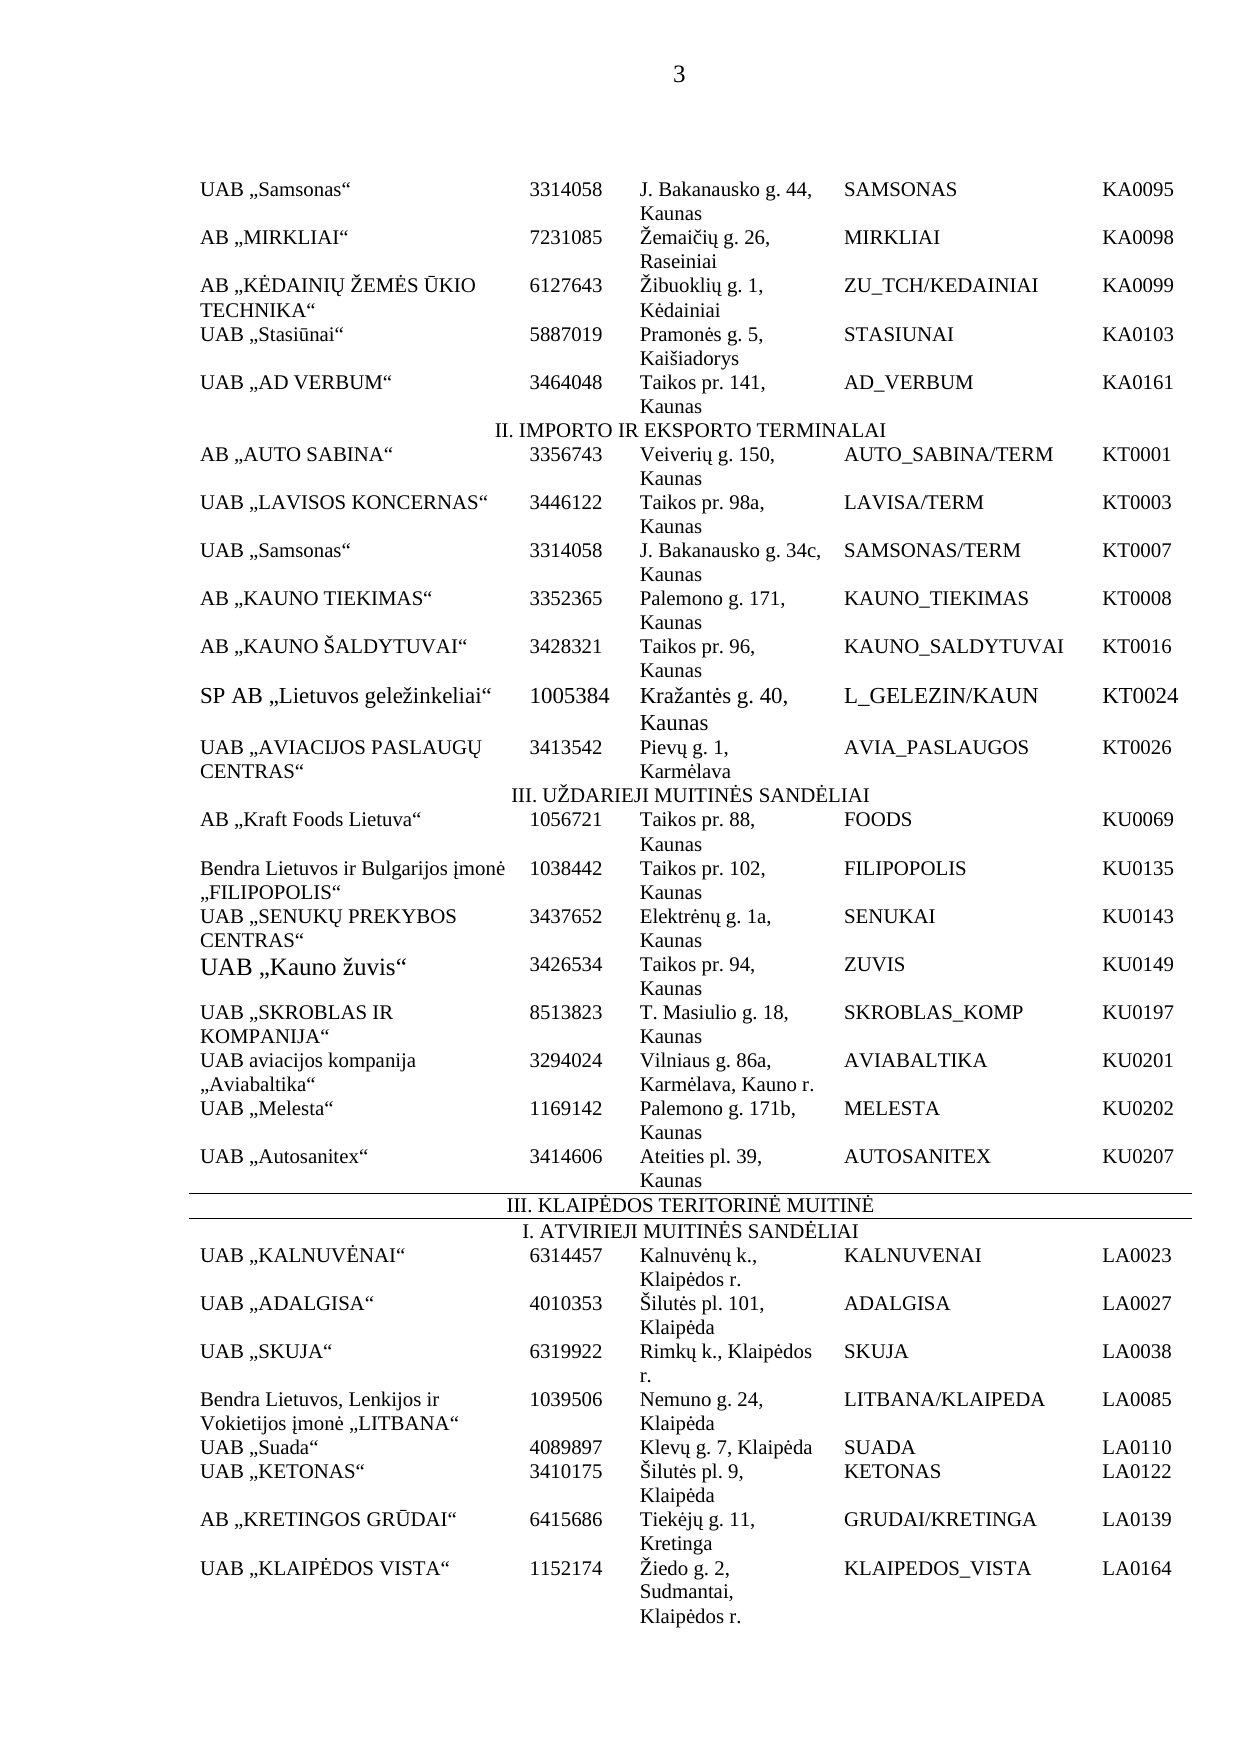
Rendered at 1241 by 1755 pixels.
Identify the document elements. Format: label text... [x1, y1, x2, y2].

table_cell KETONAS [833, 1459, 1091, 1507]
table_cell UAB „SKUJA“ [189, 1339, 518, 1387]
table_cell 3294024 [518, 1048, 628, 1096]
table_cell LA0027 [1091, 1291, 1192, 1339]
table_cell UAB „Samsonas“ [189, 177, 518, 225]
table_cell KT0016 [1091, 634, 1192, 682]
table_cell LA0110 [1091, 1435, 1192, 1459]
table_cell Vilniaus g. 86a, Karmėlava, Kauno r. [628, 1048, 833, 1096]
table_cell Nemuno g. 24, Klaipėda [628, 1387, 833, 1435]
table_cell KU0149 [1091, 952, 1192, 1000]
table_cell III. UŽDARIEJI MUITINĖS SANDĖLIAI [189, 783, 1192, 807]
table_cell LA0164 [1091, 1555, 1192, 1628]
table_cell 3352365 [518, 586, 628, 634]
table_cell UAB „Stasiūnai“ [189, 322, 518, 370]
table_cell UAB „SENUKŲ PREKYBOS CENTRAS“ [189, 904, 518, 952]
table_cell AD_VERBUM [833, 370, 1091, 418]
table_cell Žiedo g. 2, Sudmantai, Klaipėdos r. [628, 1555, 833, 1628]
table_cell KA0095 [1091, 177, 1192, 225]
table_cell Ateities pl. 39, Kaunas [628, 1144, 833, 1192]
table_cell AB „KRETINGOS GRŪDAI“ [189, 1507, 518, 1555]
table_cell L_GELEZIN/KAUN [833, 683, 1091, 735]
table_cell SAMSONAS/TERM [833, 538, 1091, 586]
table_cell AVIABALTIKA [833, 1048, 1091, 1096]
table_cell 1039506 [518, 1387, 628, 1435]
table_cell 3426534 [518, 952, 628, 1000]
table_cell SAMSONAS [833, 177, 1091, 225]
table_cell AVIA_PASLAUGOS [833, 735, 1091, 783]
table_cell 1056721 [518, 808, 628, 856]
table_cell UAB „KALNUVĖNAI“ [189, 1243, 518, 1291]
table_cell KA0098 [1091, 225, 1192, 273]
table_cell KT0001 [1091, 442, 1192, 490]
table_cell UAB „Suada“ [189, 1435, 518, 1459]
table_cell 3410175 [518, 1459, 628, 1507]
table_cell KALNUVENAI [833, 1243, 1091, 1291]
table_cell 3428321 [518, 634, 628, 682]
table_cell KT0008 [1091, 586, 1192, 634]
table_cell AB „KĖDAINIŲ ŽEMĖS ŪKIO TECHNIKA“ [189, 274, 518, 322]
table_cell Veiverių g. 150, Kaunas [628, 442, 833, 490]
table_cell 3414606 [518, 1144, 628, 1192]
table_cell UAB „Kauno žuvis“ [189, 952, 518, 1000]
table_cell KU0202 [1091, 1096, 1192, 1144]
table_cell 3446122 [518, 490, 628, 538]
table_cell Elektrėnų g. 1a, Kaunas [628, 904, 833, 952]
table_cell LA0139 [1091, 1507, 1192, 1555]
table_cell 1169142 [518, 1096, 628, 1144]
table_cell Pramonės g. 5, Kaišiadorys [628, 322, 833, 370]
table_cell UAB „ADALGISA“ [189, 1291, 518, 1339]
table_cell Bendra Lietuvos, Lenkijos ir Vokietijos įmonė „LITBANA“ [189, 1387, 518, 1435]
table_cell Taikos pr. 102, Kaunas [628, 856, 833, 904]
table_cell AB „Kraft Foods Lietuva“ [189, 808, 518, 856]
table_cell AB „AUTO SABINA“ [189, 442, 518, 490]
table_cell FOODS [833, 808, 1091, 856]
table_cell LAVISA/TERM [833, 490, 1091, 538]
table_cell KT0003 [1091, 490, 1192, 538]
table_cell 3314058 [518, 177, 628, 225]
table_cell AUTOSANITEX [833, 1144, 1091, 1192]
table_cell MIRKLIAI [833, 225, 1091, 273]
table_cell KA0099 [1091, 274, 1192, 322]
table_cell KU0069 [1091, 808, 1192, 856]
table_cell 3437652 [518, 904, 628, 952]
table_cell KU0207 [1091, 1144, 1192, 1192]
table_cell KT0007 [1091, 538, 1192, 586]
table_cell III. KLAIPĖDOS TERITORINĖ MUITINĖ [189, 1194, 1192, 1217]
table_cell KU0197 [1091, 1000, 1192, 1048]
table_cell UAB „AD VERBUM“ [189, 370, 518, 418]
table_cell KAUNO_SALDYTUVAI [833, 634, 1091, 682]
table_cell Klevų g. 7, Klaipėda [628, 1435, 833, 1459]
table_cell UAB „SKROBLAS IR KOMPANIJA“ [189, 1000, 518, 1048]
table_cell STASIUNAI [833, 322, 1091, 370]
table_cell UAB „AVIACIJOS PASLAUGŲ CENTRAS“ [189, 735, 518, 783]
table_cell SP AB „Lietuvos geležinkeliai“ [189, 683, 518, 735]
table_cell UAB „Samsonas“ [189, 538, 518, 586]
table_cell AB „KAUNO ŠALDYTUVAI“ [189, 634, 518, 682]
table_cell KA0161 [1091, 370, 1192, 418]
table_cell ZUVIS [833, 952, 1091, 1000]
table_cell KLAIPEDOS_VISTA [833, 1555, 1091, 1628]
table_cell Kražantės g. 40, Kaunas [628, 683, 833, 735]
table_cell 3356743 [518, 442, 628, 490]
table_cell Taikos pr. 94, Kaunas [628, 952, 833, 1000]
table_cell 1005384 [518, 683, 628, 735]
table_cell KU0143 [1091, 904, 1192, 952]
table_cell LA0085 [1091, 1387, 1192, 1435]
table_cell Taikos pr. 96, Kaunas [628, 634, 833, 682]
table_cell KA0103 [1091, 322, 1192, 370]
table_cell UAB „Autosanitex“ [189, 1144, 518, 1192]
table_cell LITBANA/KLAIPEDA [833, 1387, 1091, 1435]
table_cell SKUJA [833, 1339, 1091, 1387]
table_cell 3314058 [518, 538, 628, 586]
table_cell ADALGISA [833, 1291, 1091, 1339]
table_cell GRUDAI/KRETINGA [833, 1507, 1091, 1555]
table_cell 6127643 [518, 274, 628, 322]
table_cell Pievų g. 1, Karmėlava [628, 735, 833, 783]
table_cell II. IMPORTO IR EKSPORTO TERMINALAI [189, 418, 1192, 442]
table_cell Rimkų k., Klaipėdos r. [628, 1339, 833, 1387]
table_cell T. Masiulio g. 18, Kaunas [628, 1000, 833, 1048]
table_cell KT0024 [1091, 683, 1192, 735]
table_cell Taikos pr. 88, Kaunas [628, 808, 833, 856]
table_cell 4010353 [518, 1291, 628, 1339]
table_cell UAB „KLAIPĖDOS VISTA“ [189, 1555, 518, 1628]
table_cell J. Bakanausko g. 44, Kaunas [628, 177, 833, 225]
table_cell J. Bakanausko g. 34c, Kaunas [628, 538, 833, 586]
table_cell 6314457 [518, 1243, 628, 1291]
table_cell FILIPOPOLIS [833, 856, 1091, 904]
table_cell 8513823 [518, 1000, 628, 1048]
table_cell Taikos pr. 141, Kaunas [628, 370, 833, 418]
table_cell Palemono g. 171, Kaunas [628, 586, 833, 634]
table_cell 1038442 [518, 856, 628, 904]
table_cell SENUKAI [833, 904, 1091, 952]
table_cell AB „KAUNO TIEKIMAS“ [189, 586, 518, 634]
table_cell KAUNO_TIEKIMAS [833, 586, 1091, 634]
table_cell UAB „LAVISOS KONCERNAS“ [189, 490, 518, 538]
table_cell SUADA [833, 1435, 1091, 1459]
table_cell LA0023 [1091, 1243, 1192, 1291]
table_cell Palemono g. 171b, Kaunas [628, 1096, 833, 1144]
table_cell I. ATVIRIEJI MUITINĖS SANDĖLIAI [189, 1219, 1192, 1243]
table_cell ZU_TCH/KEDAINIAI [833, 274, 1091, 322]
table_cell LA0122 [1091, 1459, 1192, 1507]
table_cell KT0026 [1091, 735, 1192, 783]
table_cell 5887019 [518, 322, 628, 370]
table_cell UAB „KETONAS“ [189, 1459, 518, 1507]
table_cell UAB „Melesta“ [189, 1096, 518, 1144]
table_cell 1152174 [518, 1555, 628, 1628]
table_cell AB „MIRKLIAI“ [189, 225, 518, 273]
table_cell AUTO_SABINA/TERM [833, 442, 1091, 490]
table_cell Žemaičių g. 26, Raseiniai [628, 225, 833, 273]
table_cell Tiekėjų g. 11, Kretinga [628, 1507, 833, 1555]
table_cell 6319922 [518, 1339, 628, 1387]
table_cell UAB aviacijos kompanija „Aviabaltika“ [189, 1048, 518, 1096]
table_cell Taikos pr. 98a, Kaunas [628, 490, 833, 538]
table_cell SKROBLAS_KOMP [833, 1000, 1091, 1048]
table_cell 3413542 [518, 735, 628, 783]
table_cell 3464048 [518, 370, 628, 418]
table_cell MELESTA [833, 1096, 1091, 1144]
table_cell 6415686 [518, 1507, 628, 1555]
table_cell Bendra Lietuvos ir Bulgarijos įmonė „FILIPOPOLIS“ [189, 856, 518, 904]
table_cell Šilutės pl. 101, Klaipėda [628, 1291, 833, 1339]
table_cell Šilutės pl. 9, Klaipėda [628, 1459, 833, 1507]
table_cell LA0038 [1091, 1339, 1192, 1387]
table_cell KU0201 [1091, 1048, 1192, 1096]
table_cell Žibuoklių g. 1, Kėdainiai [628, 274, 833, 322]
table_cell KU0135 [1091, 856, 1192, 904]
table_cell 7231085 [518, 225, 628, 273]
table_cell 4089897 [518, 1435, 628, 1459]
table_cell Kalnuvėnų k., Klaipėdos r. [628, 1243, 833, 1291]
